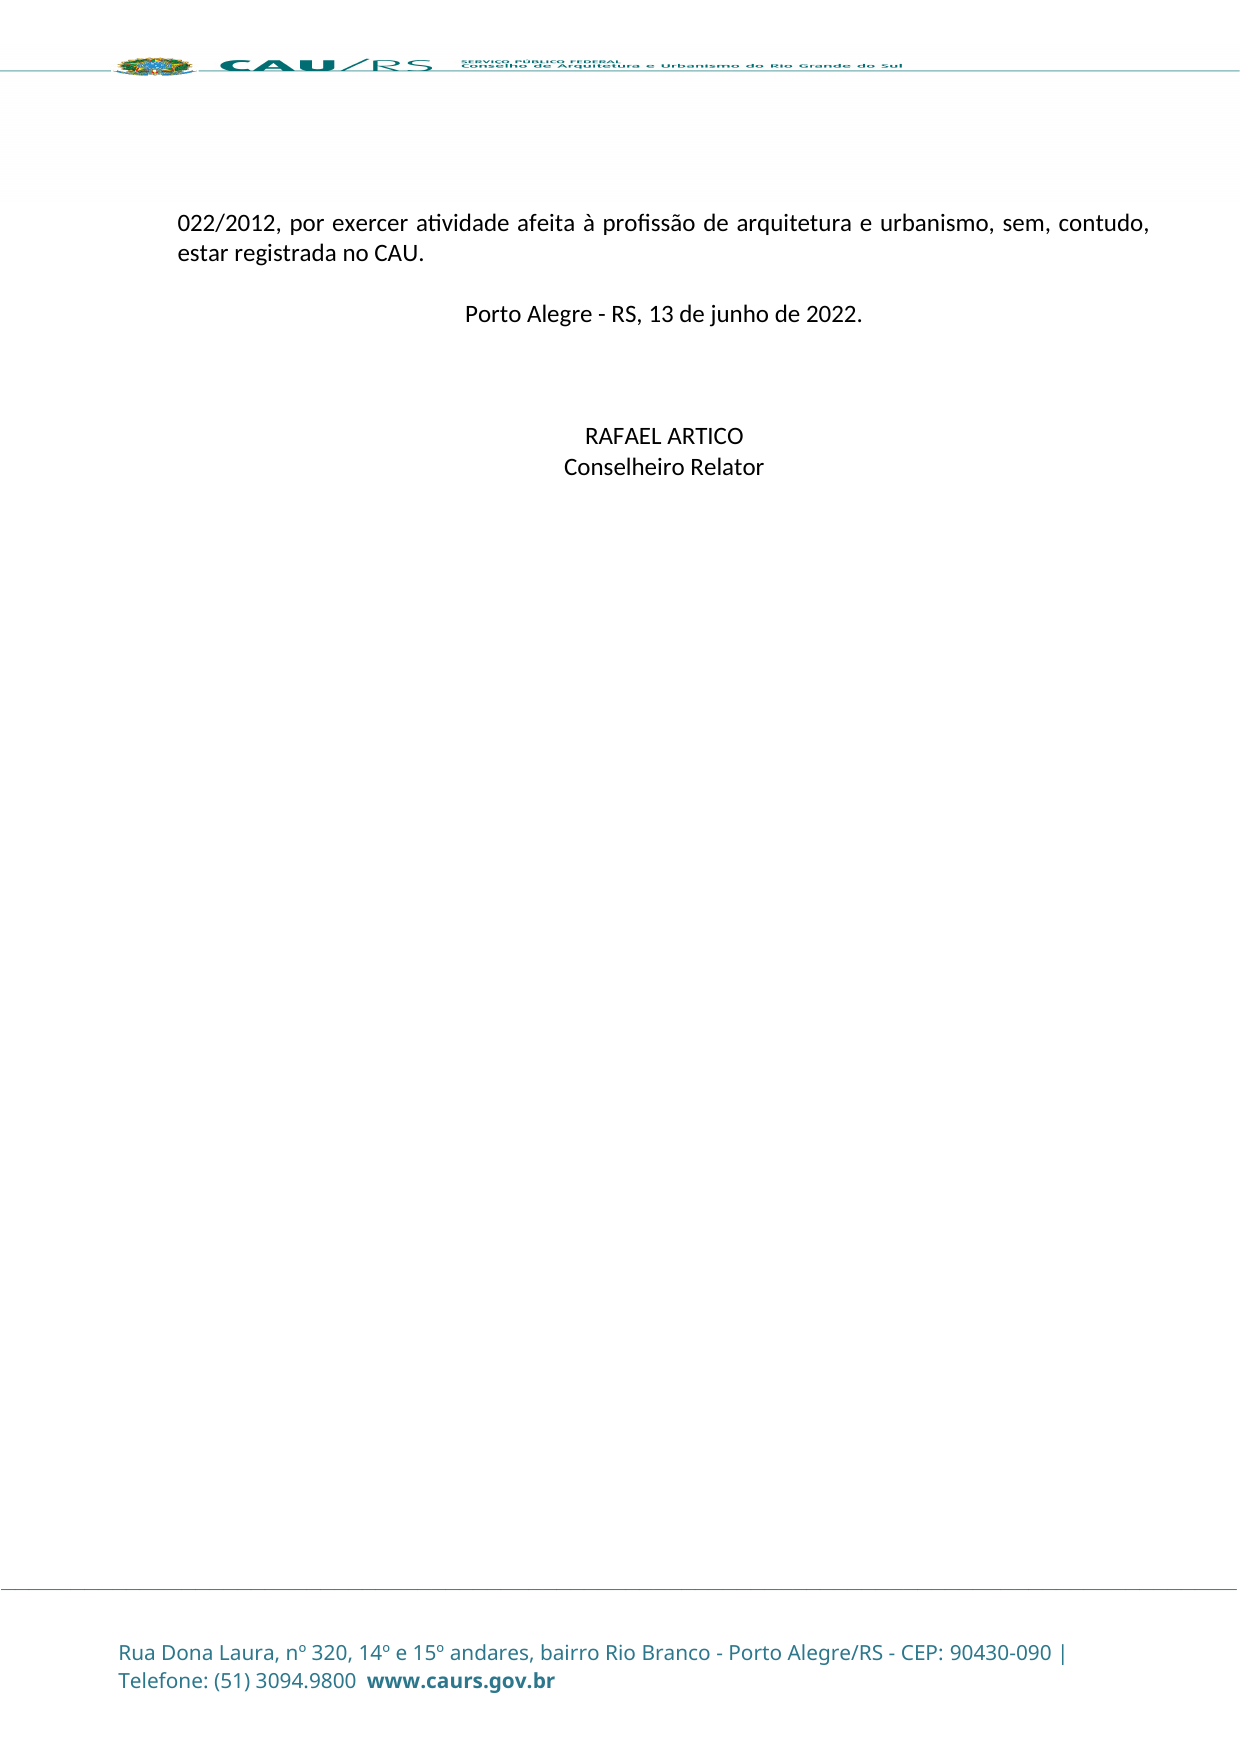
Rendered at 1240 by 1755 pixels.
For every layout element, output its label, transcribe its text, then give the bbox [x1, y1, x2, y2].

text Porto Alegre - RS, 13 de junho de 2022. [177, 298, 1151, 329]
text Conselheiro Relator [177, 451, 1151, 481]
text RAFAEL ARTICO [177, 420, 1151, 451]
text 022/2012, por exercer atividade afeita à profissão de arquitetura e urbanismo, sem, contudo, estar registrada no CAU. [177, 207, 1151, 268]
